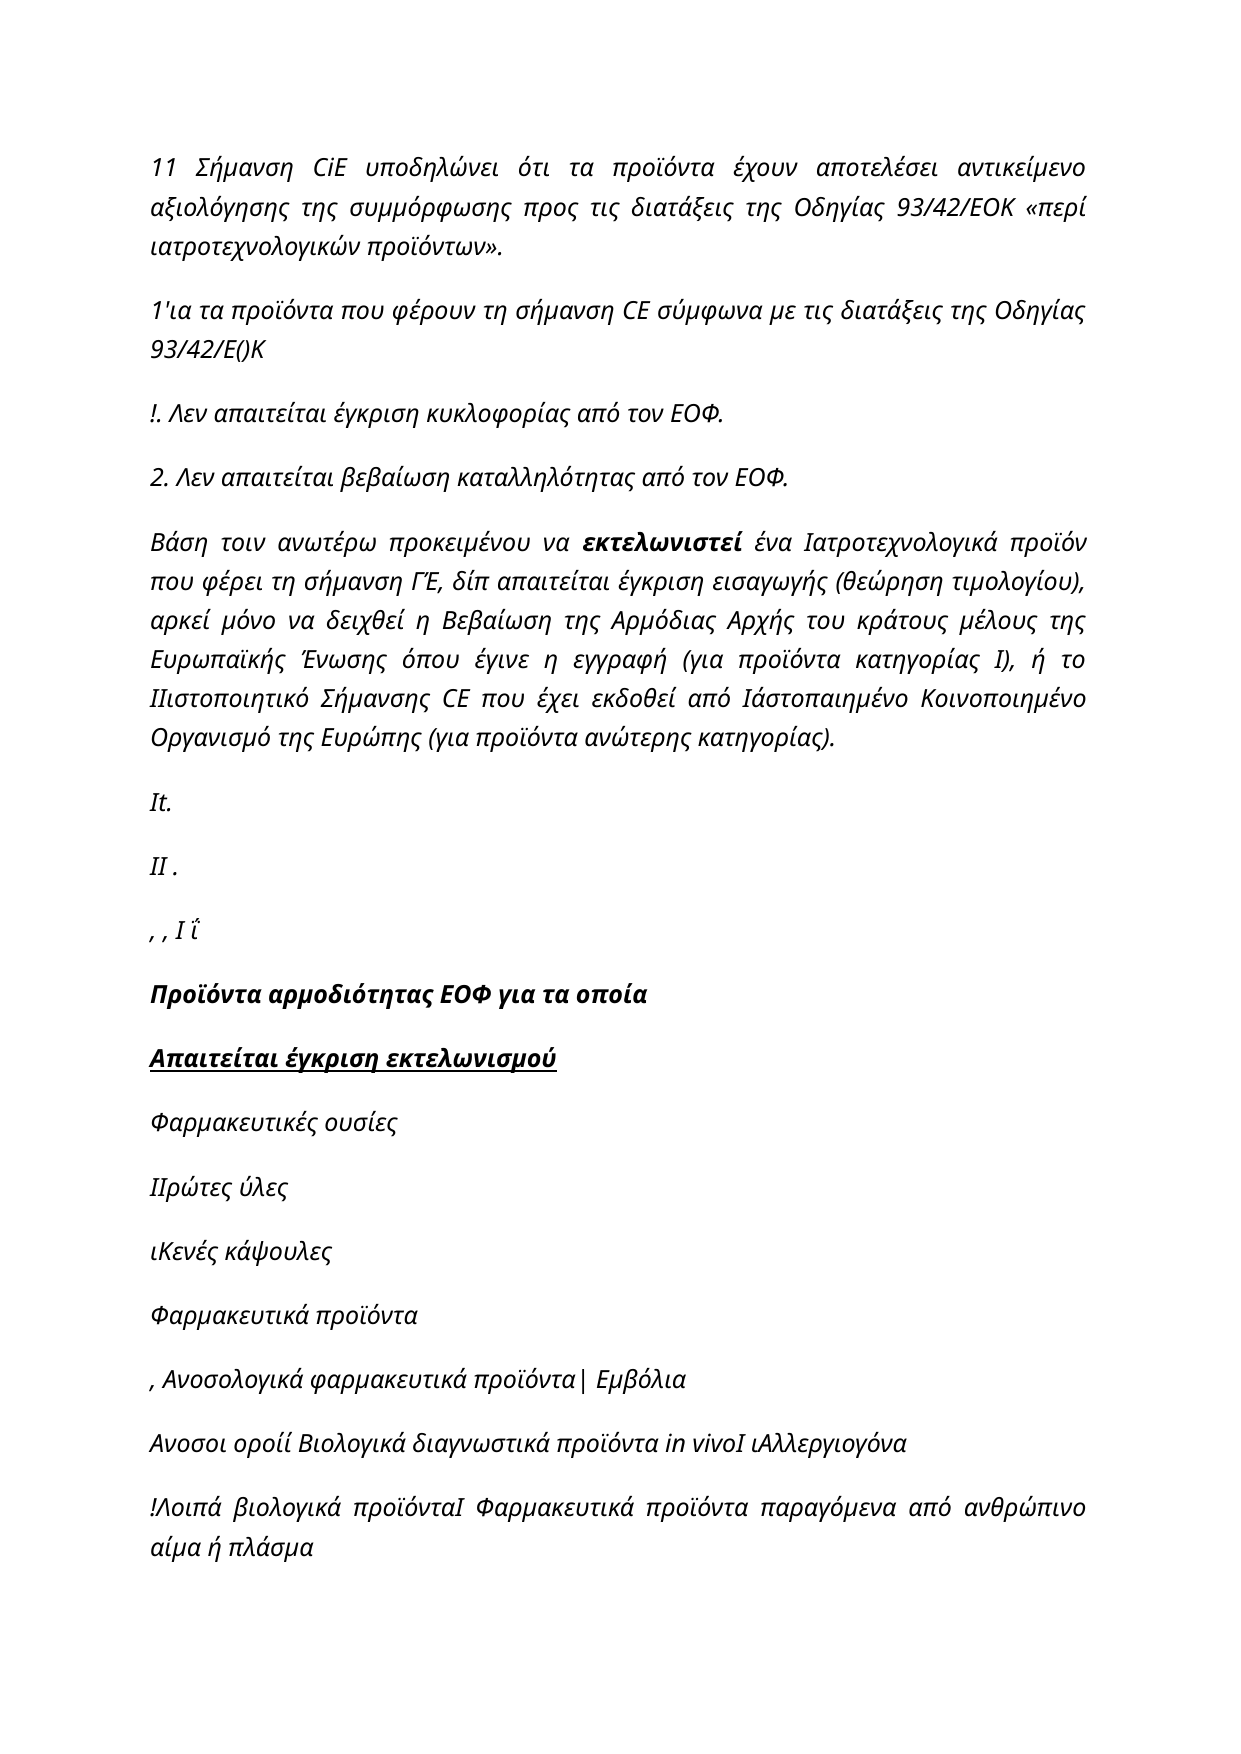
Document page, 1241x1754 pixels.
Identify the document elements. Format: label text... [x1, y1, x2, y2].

text ΙΙρώτες ύλες [150, 1169, 1090, 1203]
text 11 Σήμανση CiE υποδηλώνει ότι τα προϊόντα έχουν αποτελέσει αντικείμενο αξιολόγησης της συμμόρφωσης προς τις διατάξεις της Οδηγίας 93/42/ΕΟΚ «περί ιατροτεχνολογικών προϊόντων». [150, 150, 1090, 262]
text Φαρμακευτικά προϊόντα [150, 1297, 1090, 1332]
text , Ανοσολογικά φαρμακευτικά προϊόντα| Εμβόλια [150, 1362, 1090, 1396]
text ΙΙ . [150, 848, 1090, 882]
text Φαρμακευτικές ουσίες [150, 1105, 1090, 1139]
text Βάση τοιν ανωτέρω προκειμένου να εκτελωνιστεί ένα Ιατροτεχνολογικά προϊόν που φέρει τη σήμανση ΓΈ, δίπ απαιτείται έγκριση εισαγωγής (θεώρηση τιμολογίου), αρκεί μόνο να δειχθεί η Βεβαίωση της Αρμόδιας Αρχής του κράτους μέλους της Ευρωπαϊκής Ένωσης όπου έγινε η εγγραφή (για προϊόντα κατηγορίας Ι), ή το ΙΙιστοποιητικό Σήμανσης CE που έχει εκδοθεί από Ιάστοπαιημένο Κοινοποιημένο Οργανισμό της Ευρώπης (για προϊόντα ανώτερης κατηγορίας). [150, 524, 1090, 754]
text It. [150, 784, 1090, 818]
text !Λοιπά βιολογικά προϊόνταΙ Φαρμακευτικά προϊόντα παραγόμενα από ανθρώπινο αίμα ή πλάσμα [150, 1490, 1090, 1563]
text 2. Λεν απαιτείται βεβαίωση καταλληλότητας από τον ΕΟΦ. [150, 460, 1090, 494]
text Ανοσοι οροίί Βιολογικά διαγνωστικά προϊόντα in vivoI ιΑλλεργιογόνα [150, 1426, 1090, 1460]
text Προϊόντα αρμοδιότητας ΕΟΦ για τα οποία [150, 977, 1090, 1011]
text ιΚενές κάψουλες [150, 1233, 1090, 1267]
text , , Ι ΐ [150, 912, 1090, 947]
text !. Λεν απαιτείται έγκριση κυκλοφορίας από τον ΕΟΦ. [150, 396, 1090, 430]
text 1'ια τα προϊόντα που φέρουν τη σήμανση CE σύμφωνα με τις διατάξεις της Οδηγίας 93/42/Ε()Κ [150, 292, 1090, 366]
text Απαιτείται έγκριση εκτελωνισμού [150, 1041, 1090, 1075]
